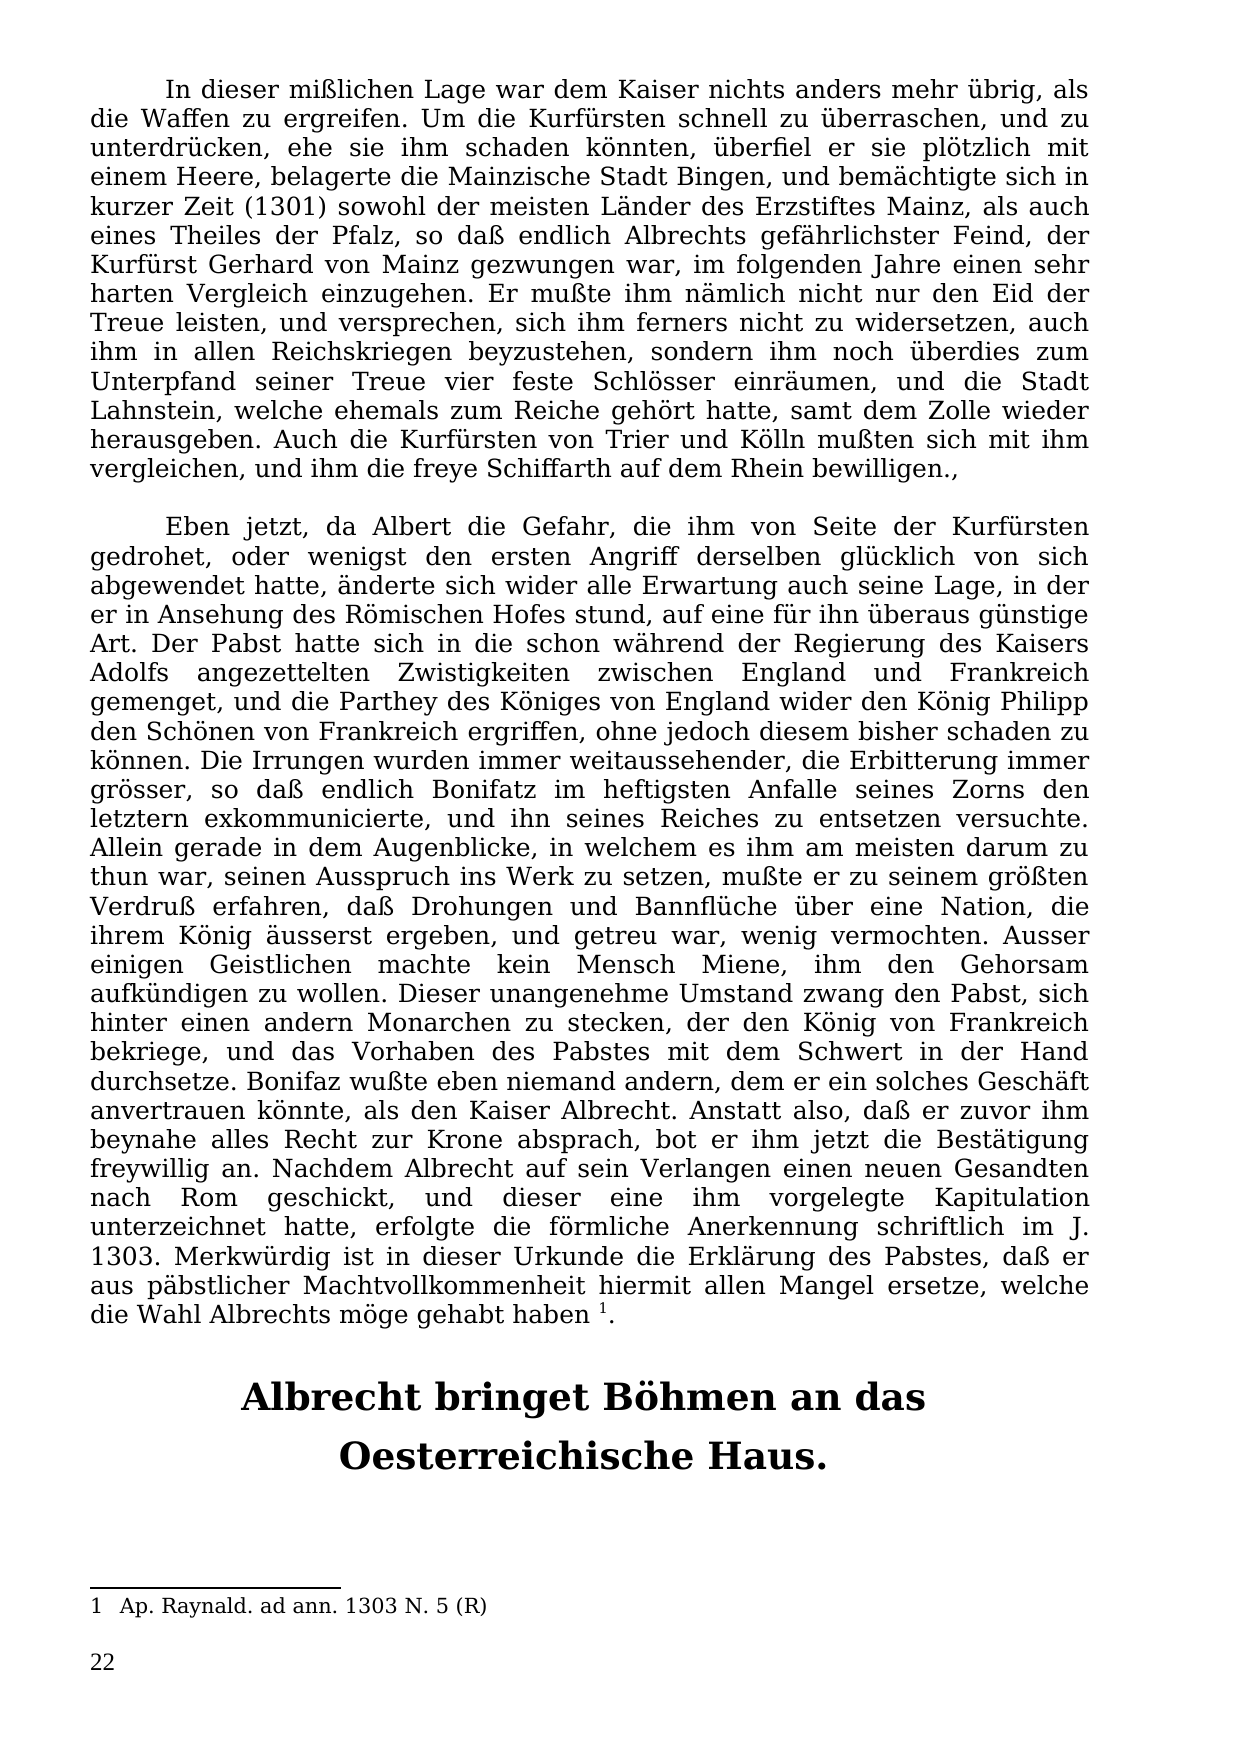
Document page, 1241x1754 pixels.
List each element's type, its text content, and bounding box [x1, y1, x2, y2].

text Ap. Raynald. ad ann. 1303 N. 5 (R) [90, 1594, 1091, 1618]
text Albrecht bringet Böhmen an das Oesterreichische Haus. [90, 1358, 1091, 1478]
text Eben jetzt, da Albert die Gefahr, die ihm von Seite der Kurfürsten gedrohet, oder wenigst den ersten Angriff derselben glücklich von sich abgewendet hatte, änderte sich wider alle Erwartung auch seine Lage, in der er in Ansehung des Römischen Hofes stund, auf eine für ihn überaus günstige Art. Der Pabst hatte sich in die schon während der Regierung des Kaisers Adolfs angezettelten Zwistigkeiten zwischen England und Frankreich gemenget, und die Parthey des Königes von England wider den König Philipp den Schönen von Frankreich ergriffen, ohne jedoch diesem bisher schaden zu können. Die Irrungen wurden immer weitaussehender, die Erbitterung immer grösser, so daß endlich Bonifatz im heftigsten Anfalle seines Zorns den letztern exkommunicierte, und ihn seines Reiches zu entsetzen versuchte. Allein gerade in dem Augenblicke, in welchem es ihm am meisten darum zu thun war, seinen Ausspruch ins Werk zu setzen, mußte er zu seinem größten Verdruß erfahren, daß Drohungen und Bannflüche über eine Nation, die ihrem König äusserst ergeben, und getreu war, wenig vermochten. Ausser einigen Geistlichen machte kein Mensch Miene, ihm den Gehorsam aufkündigen zu wollen. Dieser unangenehme Umstand zwang den Pabst, sich hinter einen andern Monarchen zu stecken, der den König von Frankreich bekriege, und das Vorhaben des Pabstes mit dem Schwert in der Hand durchsetze. Bonifaz wußte eben niemand andern, dem er ein solches Geschäft anvertrauen könnte, als den Kaiser Albrecht. Anstatt also, daß er zuvor ihm beynahe alles Recht zur Krone absprach, bot er ihm jetzt die Bestätigung freywillig an. Nachdem Albrecht auf sein Verlangen einen neuen Gesandten nach Rom geschickt, und dieser eine ihm vorgelegte Kapitulation unterzeichnet hatte, erfolgte die förmliche Anerkennung schriftlich im J. 1303. Merkwürdig ist in dieser Urkunde die Erklärung des Pabstes, daß er aus päbstlicher Machtvollkommenheit hiermit allen Mangel ersetze, welche die Wahl Albrechts möge gehabt haben . [90, 512, 1091, 1329]
text In dieser mißlichen Lage war dem Kaiser nichts anders mehr übrig, als die Waffen zu ergreifen. Um die Kurfürsten schnell zu überraschen, und zu unterdrücken, ehe sie ihm schaden könnten, überfiel er sie plötzlich mit einem Heere, belagerte die Mainzische Stadt Bingen, und bemächtigte sich in kurzer Zeit (1301) sowohl der meisten Länder des Erzstiftes Mainz, als auch eines Theiles der Pfalz, so daß endlich Albrechts gefährlichster Feind, der Kurfürst Gerhard von Mainz gezwungen war, im folgenden Jahre einen sehr harten Vergleich einzugehen. Er mußte ihm nämlich nicht nur den Eid der Treue leisten, und versprechen, sich ihm ferners nicht zu widersetzen, auch ihm in allen Reichskriegen beyzustehen, sondern ihm noch überdies zum Unterpfand seiner Treue vier feste Schlösser einräumen, und die Stadt Lahnstein, welche ehemals zum Reiche gehört hatte, samt dem Zolle wieder herausgeben. Auch die Kurfürsten von Trier und Kölln mußten sich mit ihm vergleichen, und ihm die freye Schiffarth auf dem Rhein bewilligen., [90, 75, 1091, 483]
